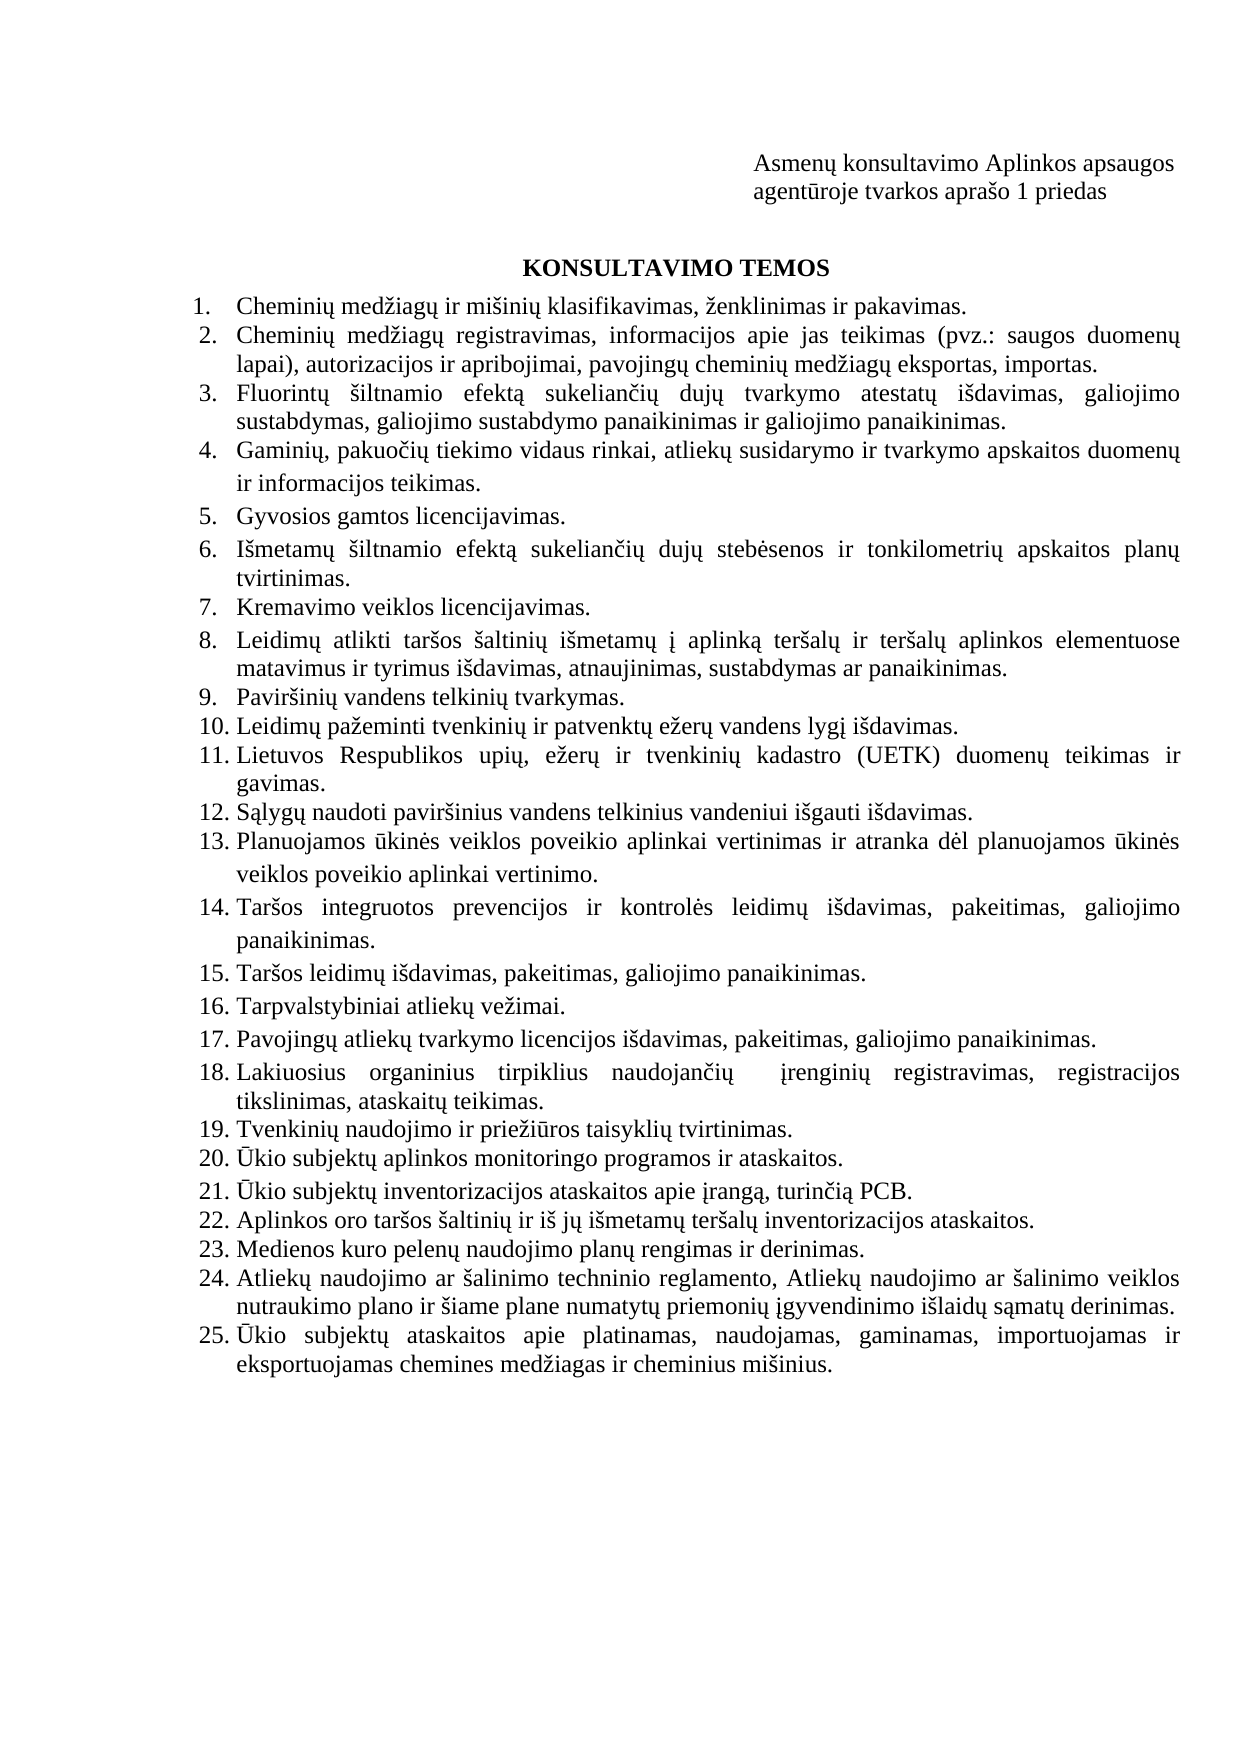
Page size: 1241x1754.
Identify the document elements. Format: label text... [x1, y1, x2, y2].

text 5. Gyvosios gamtos licencijavimas. [199, 501, 1181, 530]
text 6. Išmetamų šiltnamio efektą sukeliančių dujų stebėsenos ir tonkilometrių apskaitos planų tvirtinimas. [199, 534, 1181, 592]
text 12. Sąlygų naudoti paviršinius vandens telkinius vandeniui išgauti išdavimas. [199, 797, 1181, 826]
text KONSULTAVIMO TEMOS [177, 253, 1181, 282]
text 1. Cheminių medžiagų ir mišinių klasifikavimas, ženklinimas ir pakavimas. [192, 291, 1181, 320]
text 8. Leidimų atlikti taršos šaltinių išmetamų į aplinką teršalų ir teršalų aplinkos elementuose matavimus ir tyrimus išdavimas, atnaujinimas, sustabdymas ar panaikinimas. [199, 625, 1181, 682]
text 10. Leidimų pažeminti tvenkinių ir patvenktų ežerų vandens lygį išdavimas. [199, 711, 1181, 740]
text 15. Taršos leidimų išdavimas, pakeitimas, galiojimo panaikinimas. [199, 958, 1181, 987]
text 18. Lakiuosius organinius tirpiklius naudojančių įrenginių registravimas, registracijos tikslinimas, ataskaitų teikimas. [199, 1057, 1181, 1114]
text 11. Lietuvos Respublikos upių, ežerų ir tvenkinių kadastro (UETK) duomenų teikimas ir gavimas. [199, 740, 1181, 797]
text 13. Planuojamos ūkinės veiklos poveikio aplinkai vertinimas ir atranka dėl planuojamos ūkinės veiklos poveikio aplinkai vertinimo. [199, 826, 1181, 888]
text 14. Taršos integruotos prevencijos ir kontrolės leidimų išdavimas, pakeitimas, galiojimo panaikinimas. [199, 892, 1181, 954]
text Asmenų konsultavimo Aplinkos apsaugos [753, 148, 1181, 176]
text 25. Ūkio subjektų ataskaitos apie platinamas, naudojamas, gaminamas, importuojamas ir eksportuojamas chemines medžiagas ir cheminius mišinius. [199, 1320, 1181, 1378]
text 3. Fluorintų šiltnamio efektą sukeliančių dujų tvarkymo atestatų išdavimas, galiojimo sustabdymas, galiojimo sustabdymo panaikinimas ir galiojimo panaikinimas. [199, 378, 1181, 435]
text 7. Kremavimo veiklos licencijavimas. [199, 592, 1181, 620]
text 17. Pavojingų atliekų tvarkymo licencijos išdavimas, pakeitimas, galiojimo panaikinimas. [199, 1024, 1181, 1053]
text 22. Aplinkos oro taršos šaltinių ir iš jų išmetamų teršalų inventorizacijos ataskaitos. [199, 1205, 1181, 1234]
text 2. Cheminių medžiagų registravimas, informacijos apie jas teikimas (pvz.: saugos duomenų lapai), autorizacijos ir apribojimai, pavojingų cheminių medžiagų eksportas, importas. [199, 320, 1181, 378]
text 9. Paviršinių vandens telkinių tvarkymas. [199, 682, 1181, 711]
text 23. Medienos kuro pelenų naudojimo planų rengimas ir derinimas. [199, 1234, 1181, 1263]
text agentūroje tvarkos aprašo 1 priedas [753, 176, 1181, 205]
text 20. Ūkio subjektų aplinkos monitoringo programos ir ataskaitos. [199, 1143, 1181, 1172]
text 21. Ūkio subjektų inventorizacijos ataskaitos apie įrangą, turinčią PCB. [199, 1176, 1181, 1205]
text 24. Atliekų naudojimo ar šalinimo techninio reglamento, Atliekų naudojimo ar šalinimo veiklos nutraukimo plano ir šiame plane numatytų priemonių įgyvendinimo išlaidų sąmatų derinimas. [199, 1263, 1181, 1320]
text 4. Gaminių, pakuočių tiekimo vidaus rinkai, atliekų susidarymo ir tvarkymo apskaitos duomenų ir informacijos teikimas. [199, 435, 1181, 497]
text 16. Tarpvalstybiniai atliekų vežimai. [199, 991, 1181, 1020]
text 19. Tvenkinių naudojimo ir priežiūros taisyklių tvirtinimas. [199, 1114, 1181, 1143]
